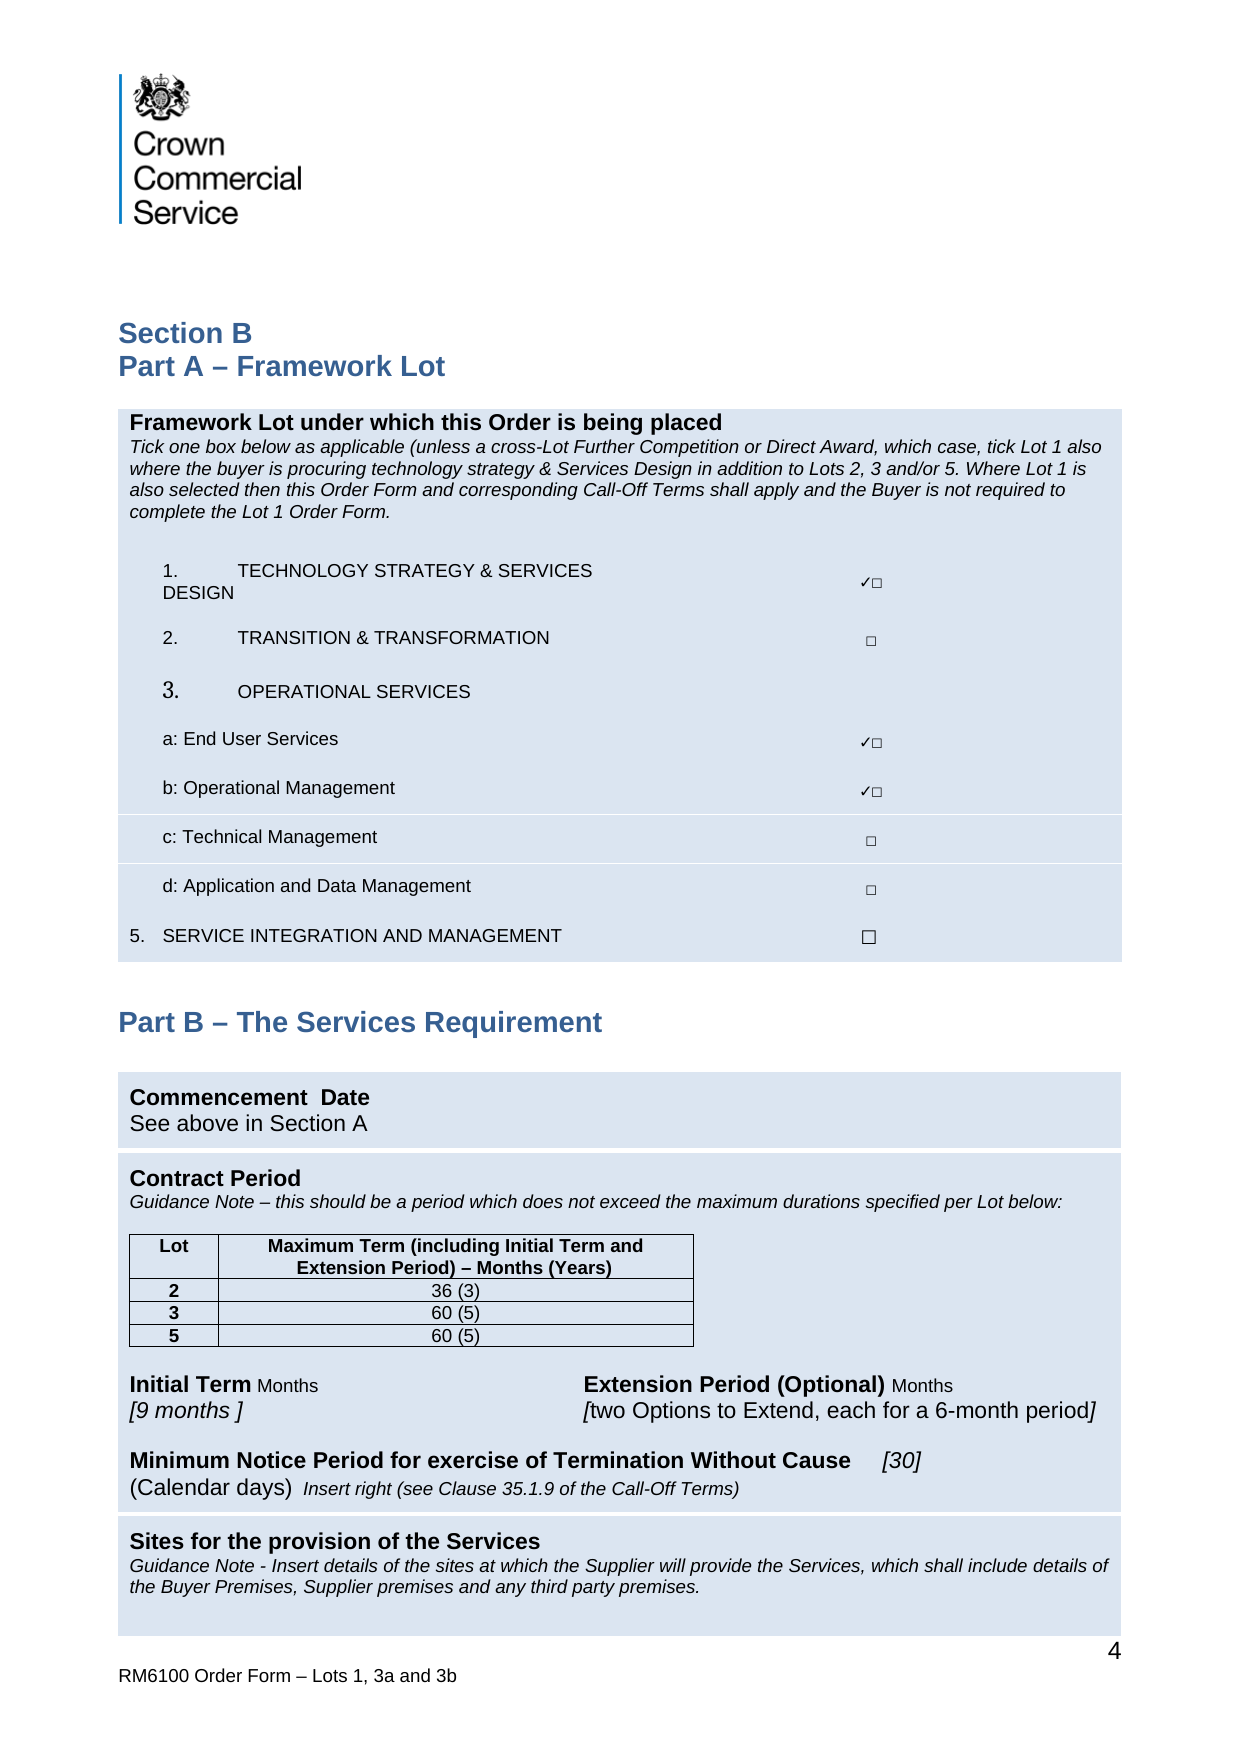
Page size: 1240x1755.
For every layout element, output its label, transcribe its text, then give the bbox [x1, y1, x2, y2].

table_cell 60 (5) [219, 1325, 693, 1346]
table_cell 5 [130, 1325, 218, 1346]
table_header Sites for the provision of the Services Guidance Note - Insert details of the sites at which the Supplier will provide the Services, which shall include details of the Buyer Premises, Supplier premises and any third party premises. [118, 1516, 1121, 1636]
table_cell Extension Period (Optional) Months [two Options to Extend, each for a 6-month period] [572, 1359, 1121, 1435]
table_cell a: End User Services [118, 716, 620, 765]
table_cell 36 (3) [219, 1279, 693, 1301]
table_header Contract Period Guidance Note – this should be a period which does not exceed the maximum durations specified per Lot below: [118, 1153, 1121, 1359]
table_cell ☐ [620, 815, 1122, 863]
table_header Framework Lot under which this Order is being placed Tick one box below as applicable (unless a cross-Lot Further Competition or Direct Award, which case, tick Lot 1 also where the buyer is procuring technology strategy & Services Design in addition to Lots 2, 3 and/or 5. Where Lot 1 is also selected then this Order Form and corresponding Call-Off Terms shall apply and the Buyer is not required to complete the Lot 1 Order Form. [118, 409, 1122, 548]
table_cell [620, 664, 1122, 716]
table_cell Initial Term Months [9 months ] [118, 1359, 572, 1435]
table_cell 60 (5) [219, 1302, 693, 1323]
table_cell ☐ [620, 913, 1122, 962]
text Part A – Framework Lot [118, 349, 1121, 383]
table_cell ☐ [620, 615, 1122, 664]
table_cell [30] [871, 1435, 1121, 1512]
table_header Commencement Date See above in Section A [118, 1072, 1121, 1148]
table_cell c: Technical Management [118, 815, 620, 863]
text Section B [118, 316, 1121, 349]
table_cell b: Operational Management [118, 765, 620, 814]
table_cell 3 [130, 1302, 218, 1323]
table_cell OPERATIONAL SERVICES [118, 664, 620, 716]
table_cell TECHNOLOGY STRATEGY & SERVICES DESIGN [118, 548, 620, 615]
table_header Maximum Term (including Initial Term and Extension Period) – Months (Years) [219, 1235, 693, 1278]
table_cell ✓☐ [620, 716, 1122, 765]
table_cell SERVICE INTEGRATION AND MANAGEMENT [118, 913, 620, 962]
text Part B – The Services Requirement [118, 1005, 1121, 1038]
table_cell TRANSITION & TRANSFORMATION [118, 615, 620, 664]
table_cell ✓☐ [620, 765, 1122, 814]
table_cell d: Application and Data Management [118, 864, 620, 913]
table_cell ☐ [620, 864, 1122, 913]
table_cell ✓☐ [620, 548, 1122, 615]
table_header Lot [130, 1235, 218, 1278]
table_cell Minimum Notice Period for exercise of Termination Without Cause (Calendar days) Insert right (see Clause 35.1.9 of the Call-Off Terms) [118, 1435, 871, 1512]
table_cell 2 [130, 1279, 218, 1301]
